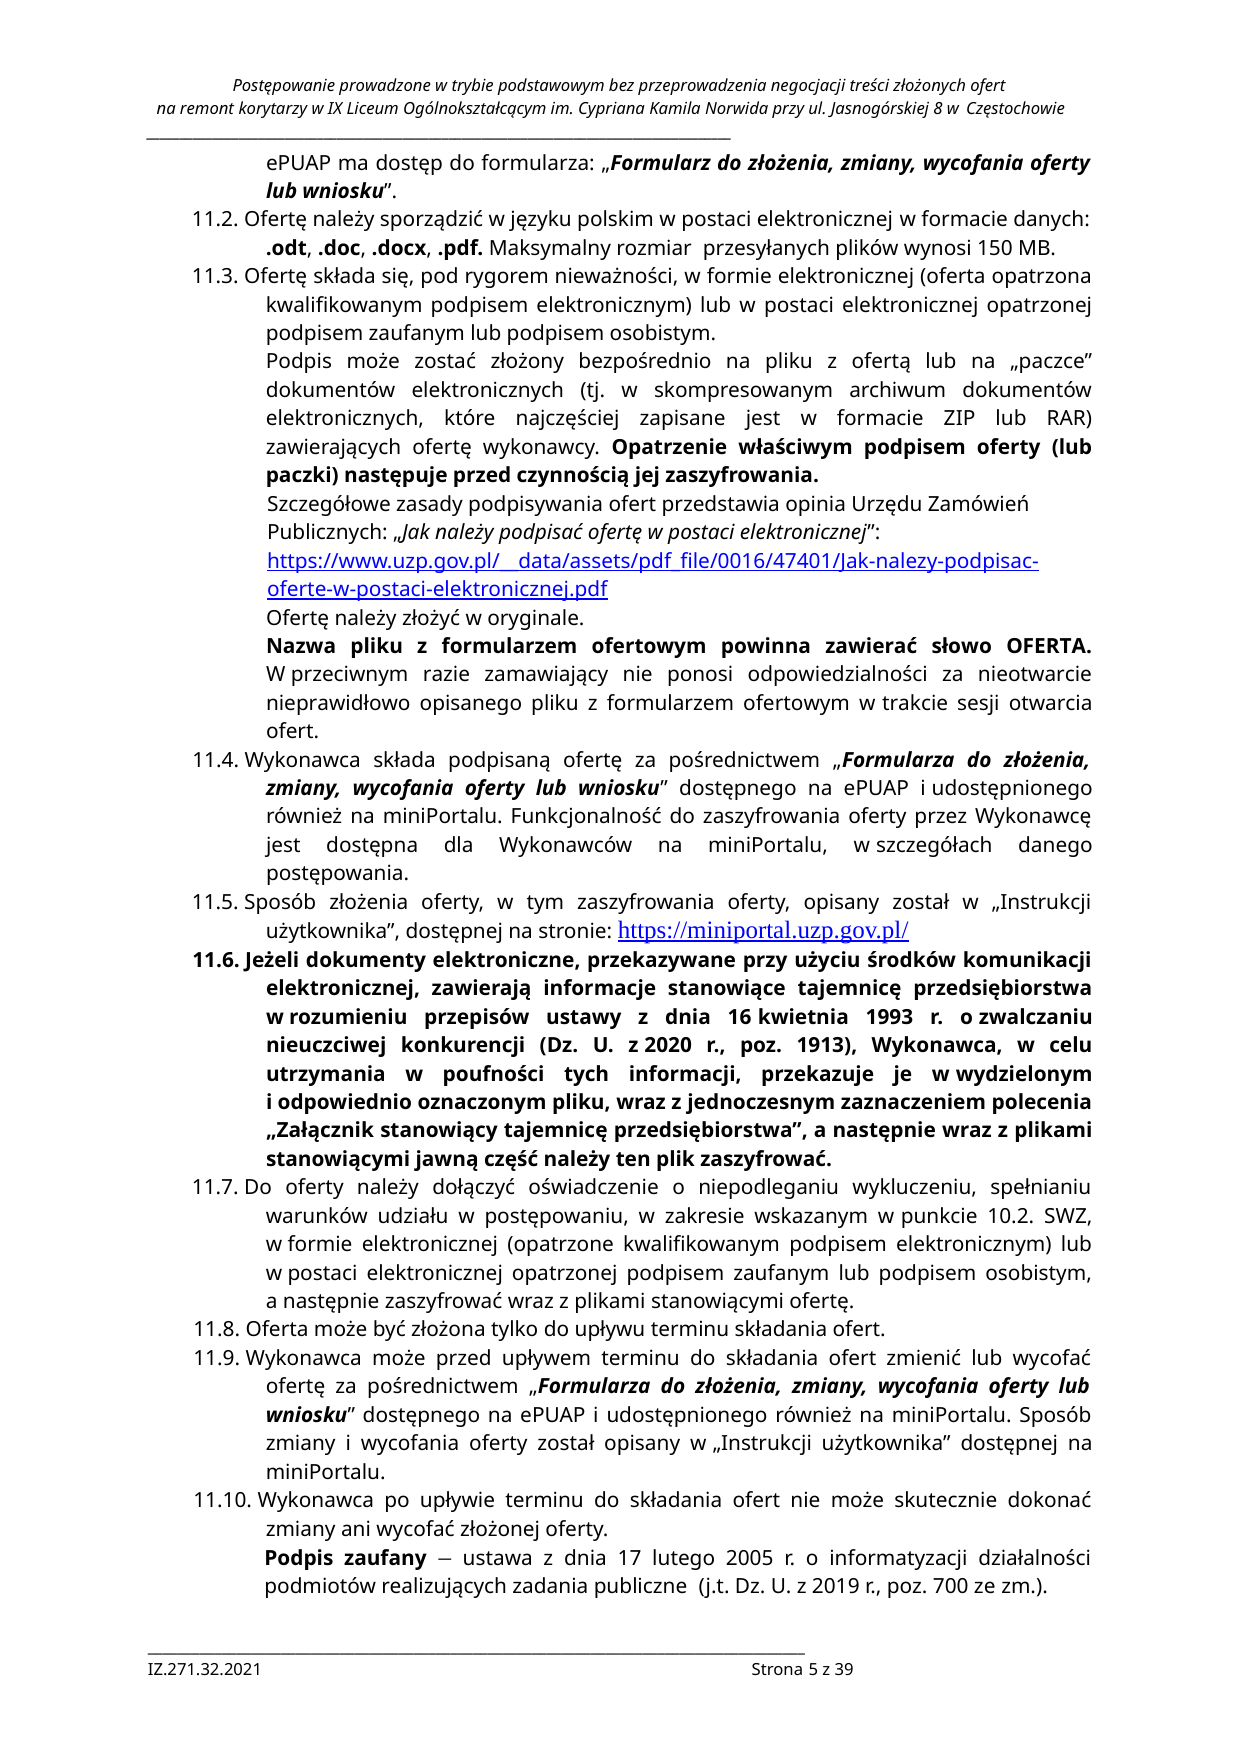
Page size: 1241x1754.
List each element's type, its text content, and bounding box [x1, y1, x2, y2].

text Szczegółowe zasady podpisywania ofert przedstawia opinia Urzędu Zamówień Publicznych: „Jak należy podpisać ofertę w postaci elektronicznej”: https://www.uzp.gov.pl/__data/assets/pdf_file/0016/47401/Jak-nalezy-podpisac-oferte-w-postaci-elektronicznej.pdf [267, 489, 1093, 603]
text 11.8. Oferta może być złożona tylko do upływu terminu składania ofert. [193, 1314, 1093, 1343]
text 11.7. Do oferty należy dołączyć oświadczenie o niepodleganiu wykluczeniu, spełnianiu warunków udziału w postępowaniu, w zakresie wskazanym w punkcie 10.2. SWZ, w formie elektronicznej (opatrzone kwalifikowanym podpisem elektronicznym) lub w postaci elektronicznej opatrzonej podpisem zaufanym lub podpisem osobistym, a następnie zaszyfrować wraz z plikami stanowiącymi ofertę. [192, 1172, 1093, 1314]
text 11.9. Wykonawca może przed upływem terminu do składania ofert zmienić lub wycofać ofertę za pośrednictwem „Formularza do złożenia, zmiany, wycofania oferty lub wniosku” dostępnego na ePUAP i udostępnionego również na miniPortalu. Sposób zmiany i wycofania oferty został opisany w „Instrukcji użytkownika” dostępnej na miniPortalu. [193, 1343, 1093, 1485]
text 11.10. Wykonawca po upływie terminu do składania ofert nie może skutecznie dokonać zmiany ani wycofać złożonej oferty. [193, 1485, 1093, 1542]
text 11.2. Ofertę należy sporządzić w języku polskim w postaci elektronicznej w formacie danych: .odt, .doc, .docx, .pdf. Maksymalny rozmiar przesyłanych plików wynosi 150 MB. [192, 204, 1093, 261]
text ePUAP ma dostęp do formularza: „Formularz do złożenia, zmiany, wycofania oferty lub wniosku”. [192, 148, 1093, 204]
text Podpis zaufany – ustawa z dnia 17 lutego 2005 r. o informatyzacji działalności podmiotów realizujących zadania publiczne (j.t. Dz. U. z 2019 r., poz. 700 ze zm.). [264, 1542, 1093, 1600]
text Nazwa pliku z formularzem ofertowym powinna zawierać słowo OFERTA. W przeciwnym razie zamawiający nie ponosi odpowiedzialności za nieotwarcie nieprawidłowo opisanego pliku z formularzem ofertowym w trakcie sesji otwarcia ofert. [266, 631, 1093, 745]
text Ofertę należy złożyć w oryginale. [266, 603, 1093, 631]
text Podpis może zostać złożony bezpośrednio na pliku z ofertą lub na „paczce” dokumentów elektronicznych (tj. w skompresowanym archiwum dokumentów elektronicznych, które najczęściej zapisane jest w formacie ZIP lub RAR) zawierających ofertę wykonawcy. Opatrzenie właściwym podpisem oferty (lub paczki) następuje przed czynnością jej zaszyfrowania. [266, 347, 1093, 489]
text 11.6. Jeżeli dokumenty elektroniczne, przekazywane przy użyciu środków komunikacji elektronicznej, zawierają informacje stanowiące tajemnicę przedsiębiorstwa w rozumieniu przepisów ustawy z dnia 16 kwietnia 1993 r. o zwalczaniu nieuczciwej konkurencji (Dz. U. z 2020 r., poz. 1913), Wykonawca, w celu utrzymania w poufności tych informacji, przekazuje je w wydzielonym i odpowiednio oznaczonym pliku, wraz z jednoczesnym zaznaczeniem polecenia „Załącznik stanowiący tajemnicę przedsiębiorstwa”, a następnie wraz z plikami stanowiącymi jawną część należy ten plik zaszyfrować. [192, 945, 1093, 1172]
text 11.4. Wykonawca składa podpisaną ofertę za pośrednictwem „Formularza do złożenia, zmiany, wycofania oferty lub wniosku” dostępnego na ePUAP i udostępnionego również na miniPortalu. Funkcjonalność do zaszyfrowania oferty przez Wykonawcę jest dostępna dla Wykonawców na miniPortalu, w szczegółach danego postępowania. [192, 745, 1093, 887]
text 11.5. Sposób złożenia oferty, w tym zaszyfrowania oferty, opisany został w „Instrukcji użytkownika”, dostępnej na stronie: https://miniportal.uzp.gov.pl/ [192, 887, 1093, 945]
text 11.3. Ofertę składa się, pod rygorem nieważności, w formie elektronicznej (oferta opatrzona kwalifikowanym podpisem elektronicznym) lub w postaci elektronicznej opatrzonej podpisem zaufanym lub podpisem osobistym. [192, 261, 1093, 347]
